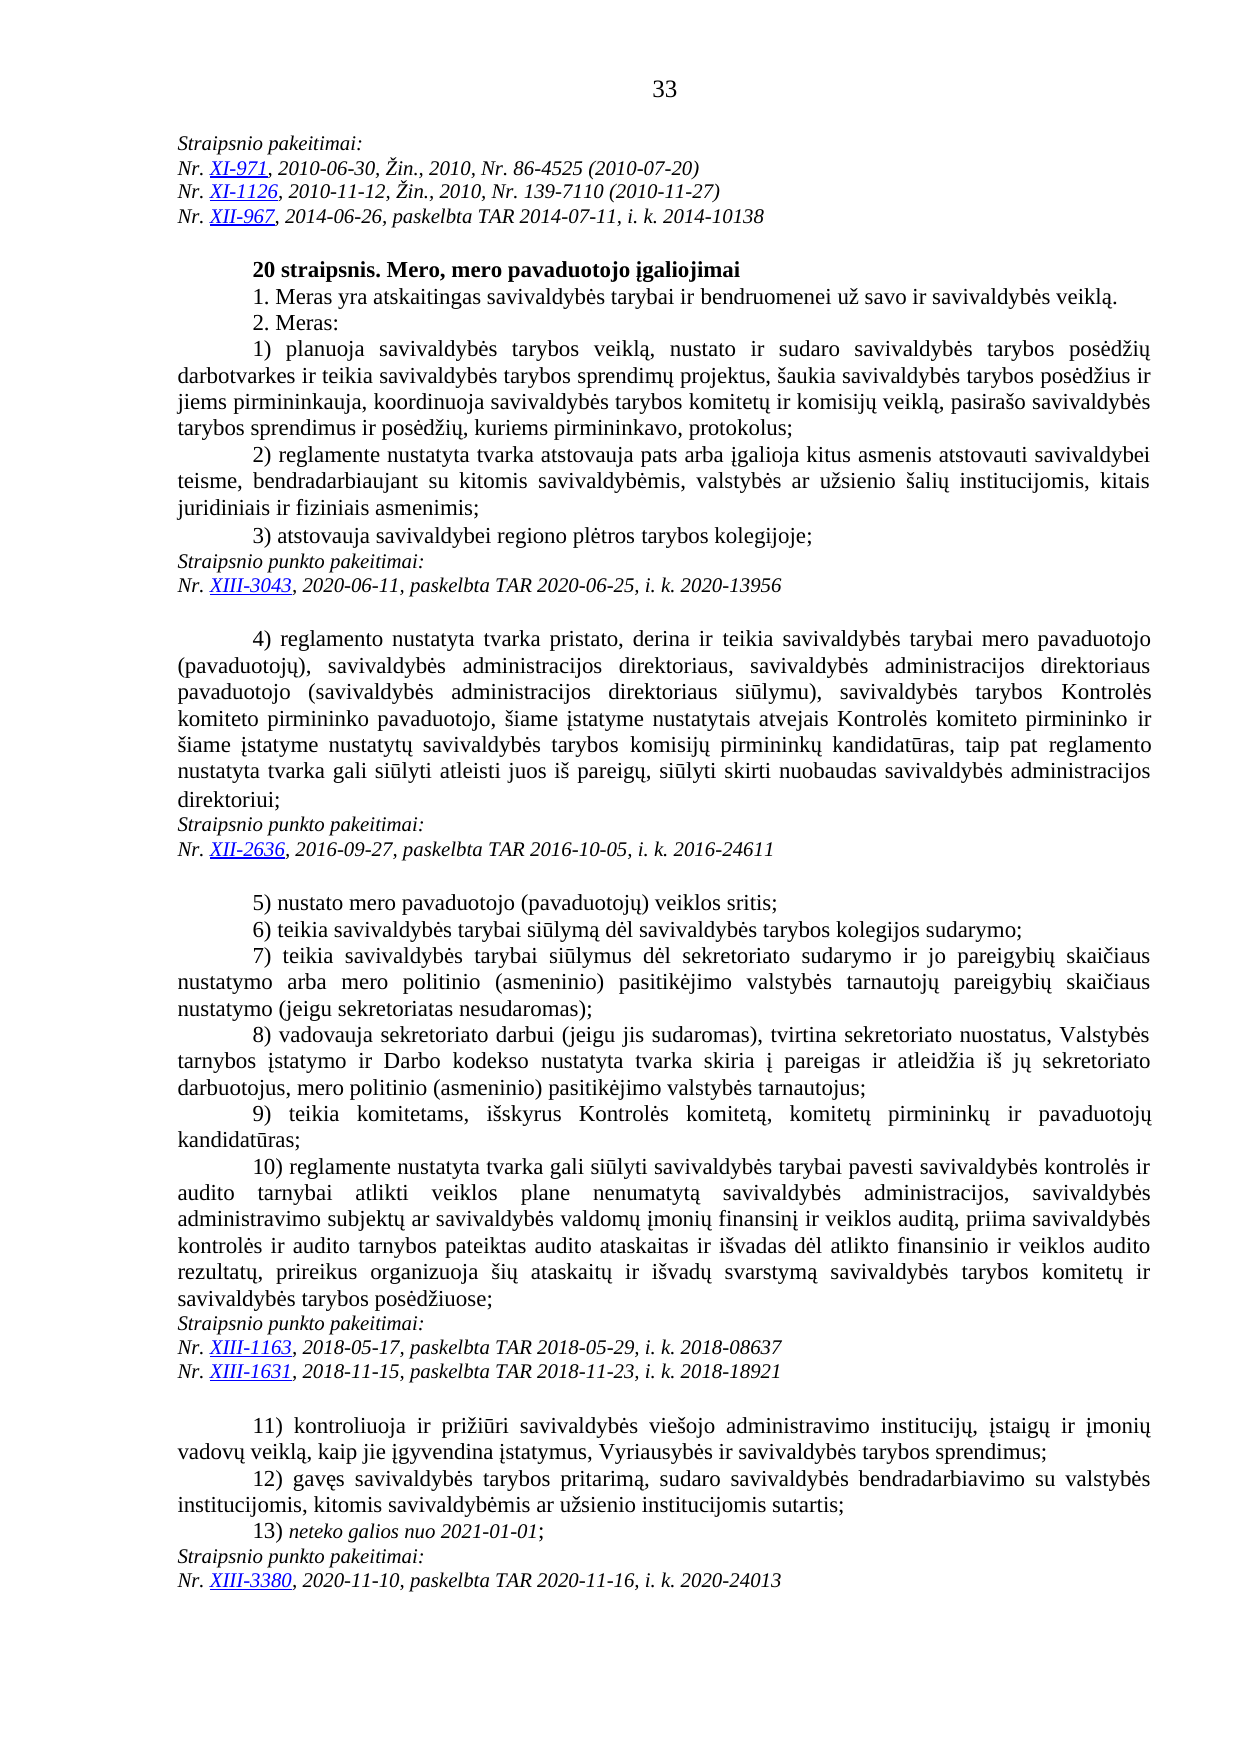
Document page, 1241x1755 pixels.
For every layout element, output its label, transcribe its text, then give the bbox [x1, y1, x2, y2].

text 1) planuoja savivaldybės tarybos veiklą, nustato ir sudaro savivaldybės tarybos posėdžių darbotvarkes ir teikia savivaldybės tarybos sprendimų projektus, šaukia savivaldybės tarybos posėdžius ir jiems pirmininkauja, koordinuoja savivaldybės tarybos komitetų ir komisijų veiklą, pasirašo savivaldybės tarybos sprendimus ir posėdžių, kuriems pirmininkavo, protokolus; [177, 335, 1152, 441]
text Nr. XII-2636, 2016-09-27, paskelbta TAR 2016-10-05, i. k. 2016-24611 [177, 836, 1152, 861]
text Straipsnio punkto pakeitimai: [177, 549, 1152, 573]
text Straipsnio pakeitimai: [177, 131, 1152, 155]
text 4) reglamento nustatyta tvarka pristato, derina ir teikia savivaldybės tarybai mero pavaduotojo (pavaduotojų), savivaldybės administracijos direktoriaus, savivaldybės administracijos direktoriaus pavaduotojo (savivaldybės administracijos direktoriaus siūlymu), savivaldybės tarybos Kontrolės komiteto pirmininko pavaduotojo, šiame įstatyme nustatytais atvejais Kontrolės komiteto pirmininko ir šiame įstatyme nustatytų savivaldybės tarybos komisijų pirmininkų kandidatūras, taip pat reglamento nustatyta tvarka gali siūlyti atleisti juos iš pareigų, siūlyti skirti nuobaudas savivaldybės administracijos direktoriui; [177, 626, 1152, 812]
text Nr. XI-971, 2010-06-30, Žin., 2010, Nr. 86-4525 (2010-07-20) [177, 155, 1152, 179]
text 6) teikia savivaldybės tarybai siūlymą dėl savivaldybės tarybos kolegijos sudarymo; [177, 916, 1152, 942]
text 7) teikia savivaldybės tarybai siūlymus dėl sekretoriato sudarymo ir jo pareigybių skaičiaus nustatymo arba mero politinio (asmeninio) pasitikėjimo valstybės tarnautojų pareigybių skaičiaus nustatymo (jeigu sekretoriatas nesudaromas); [177, 942, 1152, 1021]
text Nr. XI-1126, 2010-11-12, Žin., 2010, Nr. 139-7110 (2010-11-27) [177, 179, 1152, 203]
text Nr. XIII-3043, 2020-06-11, paskelbta TAR 2020-06-25, i. k. 2020-13956 [177, 573, 1152, 597]
text 9) teikia komitetams, išskyrus Kontrolės komitetą, komitetų pirmininkų ir pavaduotojų kandidatūras; [177, 1100, 1152, 1153]
text 2. Meras: [177, 309, 1152, 335]
text 11) kontroliuoja ir prižiūri savivaldybės viešojo administravimo institucijų, įstaigų ir įmonių vadovų veiklą, kaip jie įgyvendina įstatymus, Vyriausybės ir savivaldybės tarybos sprendimus; [177, 1412, 1152, 1464]
text Nr. XIII-1631, 2018-11-15, paskelbta TAR 2018-11-23, i. k. 2018-18921 [177, 1359, 1152, 1383]
text Nr. XIII-1163, 2018-05-17, paskelbta TAR 2018-05-29, i. k. 2018-08637 [177, 1335, 1152, 1359]
text 2) reglamente nustatyta tvarka atstovauja pats arba įgalioja kitus asmenis atstovauti savivaldybei teisme, bendradarbiaujant su kitomis savivaldybėmis, valstybės ar užsienio šalių institucijomis, kitais juridiniais ir fiziniais asmenimis; [177, 441, 1152, 520]
text Straipsnio punkto pakeitimai: [177, 1311, 1152, 1335]
text 12) gavęs savivaldybės tarybos pritarimą, sudaro savivaldybės bendradarbiavimo su valstybės institucijomis, kitomis savivaldybėmis ar užsienio institucijomis sutartis; [177, 1464, 1152, 1517]
text 8) vadovauja sekretoriato darbui (jeigu jis sudaromas), tvirtina sekretoriato nuostatus, Valstybės tarnybos įstatymo ir Darbo kodekso nustatyta tvarka skiria į pareigas ir atleidžia iš jų sekretoriato darbuotojus, mero politinio (asmeninio) pasitikėjimo valstybės tarnautojus; [177, 1021, 1152, 1100]
text 20 straipsnis. Mero, mero pavaduotojo įgaliojimai [177, 256, 1152, 283]
text 3) atstovauja savivaldybei regiono plėtros tarybos kolegijoje; [177, 520, 1152, 549]
text Nr. XIII-3380, 2020-11-10, paskelbta TAR 2020-11-16, i. k. 2020-24013 [177, 1568, 1152, 1592]
text Nr. XII-967, 2014-06-26, paskelbta TAR 2014-07-11, i. k. 2014-10138 [177, 203, 1152, 228]
text Straipsnio punkto pakeitimai: [177, 1544, 1152, 1568]
text 1. Meras yra atskaitingas savivaldybės tarybai ir bendruomenei už savo ir savivaldybės veiklą. [177, 283, 1152, 309]
text 13) neteko galios nuo 2021-01-01; [177, 1517, 1152, 1544]
text Straipsnio punkto pakeitimai: [177, 812, 1152, 836]
text 10) reglamente nustatyta tvarka gali siūlyti savivaldybės tarybai pavesti savivaldybės kontrolės ir audito tarnybai atlikti veiklos plane nenumatytą savivaldybės administracijos, savivaldybės administravimo subjektų ar savivaldybės valdomų įmonių finansinį ir veiklos auditą, priima savivaldybės kontrolės ir audito tarnybos pateiktas audito ataskaitas ir išvadas dėl atlikto finansinio ir veiklos audito rezultatų, prireikus organizuoja šių ataskaitų ir išvadų svarstymą savivaldybės tarybos komitetų ir savivaldybės tarybos posėdžiuose; [177, 1153, 1152, 1311]
text 5) nustato mero pavaduotojo (pavaduotojų) veiklos sritis; [177, 889, 1152, 916]
